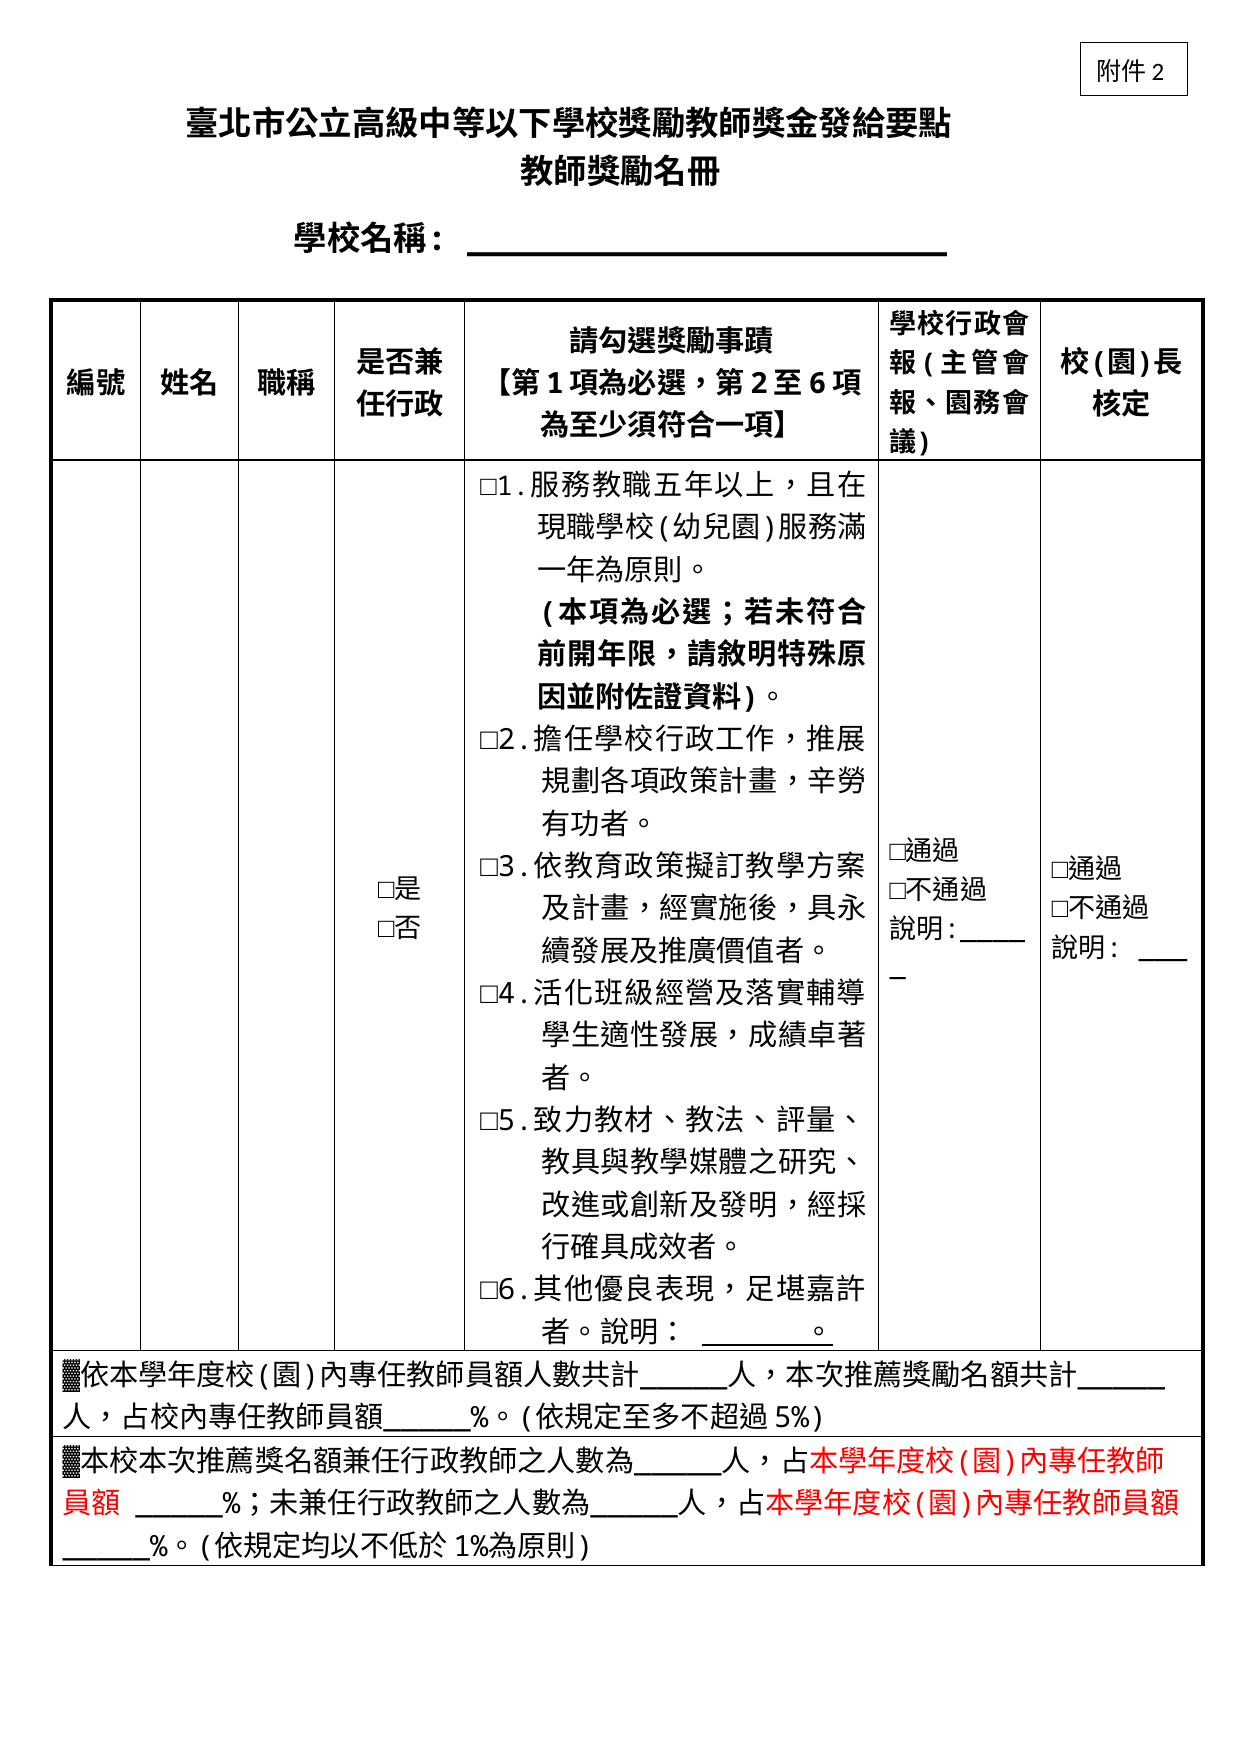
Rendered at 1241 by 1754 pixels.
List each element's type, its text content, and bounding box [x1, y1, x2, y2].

table_cell [141, 461, 238, 1350]
table_cell □通過 □不通過 說明:_____ [879, 461, 1040, 1350]
text [1081, 43, 1187, 95]
table_header 學校行政會報(主管會報、園務會議) [879, 302, 1040, 459]
table_header 姓名 [141, 302, 238, 459]
text 臺北市公立高級中等以下學校獎勵教師獎金發給要點 [84, 96, 1053, 144]
table_cell □是 □否 [335, 461, 464, 1350]
table_cell □通過 □不通過 說明: ___ [1041, 461, 1201, 1350]
table_cell ▓依本學年度校(園)內專任教師員額人數共計_____人，本次推薦獎勵名額共計_____人，占校內專任教師員額_____%。(依規定至多不超過5%) [53, 1351, 1201, 1436]
table_header 請勾選獎勵事蹟 【第1項為必選，第2至6項為至少須符合一項】 [465, 302, 878, 459]
text 附件2 [1096, 51, 1171, 87]
table_cell [53, 461, 140, 1350]
text 教師獎勵名冊 [187, 144, 1053, 193]
text 學校名稱: ________________________ [187, 211, 1053, 260]
table_cell ▓本校本次推薦獎名額兼任行政教師之人數為_____人，占本學年度校(園)內專任教師員額 _____%；未兼任行政教師之人數為_____人，占本學年度校(園)內專任教師員額 _____%。(依規定均以不低於1%為原則) [53, 1437, 1201, 1564]
table_header 職稱 [239, 302, 334, 459]
table_cell □1.服務教職五年以上，且在現職學校(幼兒園)服務滿一年為原則。 (本項為必選；若未符合前開年限，請敘明特殊原因並附佐證資料)。 □2.擔任學校行政工作，推展規劃各項政策計畫，辛勞有功者。 □3.依教育政策擬訂教學方案及計畫，經實施後，具永續發展及推廣價值者。 □4.活化班級經營及落實輔導學生適性發展，成績卓著者。 □5.致力教材、教法、評量、教具與教學媒體之研究、改進或創新及發明，經採行確具成效者。 □6.其他優良表現，足堪嘉許者。說明： 。 [465, 461, 878, 1350]
table_cell [239, 461, 334, 1350]
table_header 校(園)長核定 [1041, 302, 1201, 459]
table_header 編號 [53, 302, 140, 459]
table_header 是否兼任行政 [335, 302, 464, 459]
